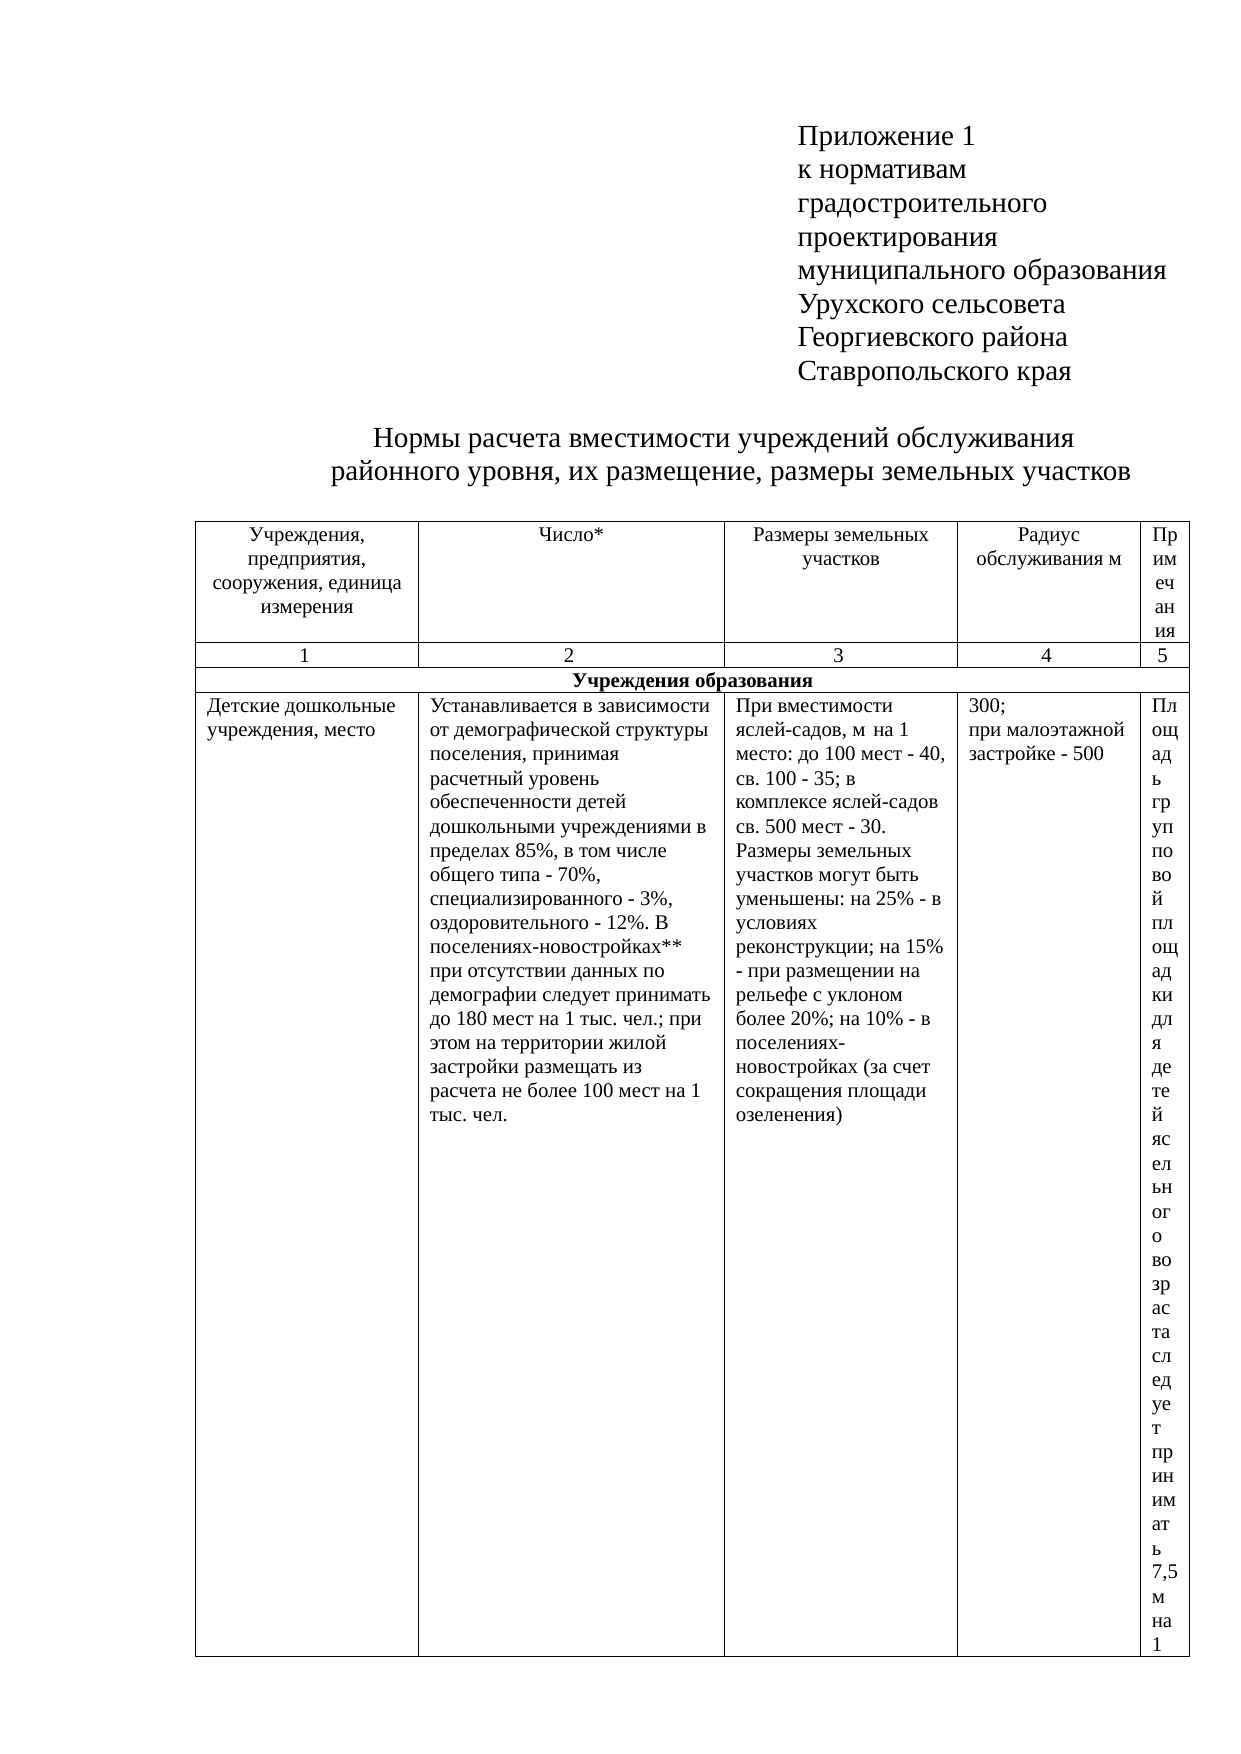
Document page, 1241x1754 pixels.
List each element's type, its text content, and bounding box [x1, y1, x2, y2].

table_cell 3 [725, 643, 957, 667]
table_cell Площадь групповой площадки для детей ясельного возраста следует принимать 7,5 м на 1 [1141, 693, 1189, 1656]
table_cell 1 [196, 643, 418, 667]
table_header Размеры земельных участков [725, 522, 957, 642]
text районного уровня, их размещение, размеры земельных участков [207, 453, 1181, 487]
text Нормы расчета вместимости учреждений обслуживания [207, 420, 1181, 453]
table_cell 2 [419, 643, 724, 667]
text Приложение 1 [207, 118, 1181, 152]
table_cell 4 [958, 643, 1140, 667]
table_header Примечания [1141, 522, 1189, 642]
table_cell Детские дошкольные учреждения, место [196, 693, 418, 1656]
table_header Число* [419, 522, 724, 642]
table_cell Устанавливается в зависимости от демографической структуры поселения, принимая расчетный уровень обеспеченности детей дошкольными учреждениями в пределах 85%, в том числе общего типа - 70%, специализированного - 3%, оздоровительного - 12%. В поселениях-новостройках** при отсутствии данных по демографии следует принимать до 180 мест на 1 тыс. чел.; при этом на территории жилой застройки размещать из расчета не более 100 мест на 1 тыс. чел. [419, 693, 724, 1656]
table_cell 300; при малоэтажной застройке - 500 [958, 693, 1140, 1656]
table_header #G0Учреждения, предприятия, сооружения, единица измерения [196, 522, 418, 642]
table_cell Учреждения образования [196, 668, 1189, 692]
table_cell При вместимости яслей-садов, м на 1 место: до 100 мест - 40, св. 100 - 35; в комплексе яслей-садов св. 500 мест - 30. Размеры земельных участков могут быть уменьшены: на 25% - в условиях реконструкции; на 15% - при размещении на рельефе с уклоном более 20%; на 10% - в поселениях-новостройках (за счет сокращения площади озеленения) [725, 693, 957, 1656]
table_cell 5 [1141, 643, 1189, 667]
text к нормативам градостроительного проектирования муниципального образования Урухского сельсовета Георгиевского района Ставропольского края [797, 152, 1181, 386]
table_header Радиус обслуживания м [958, 522, 1140, 642]
